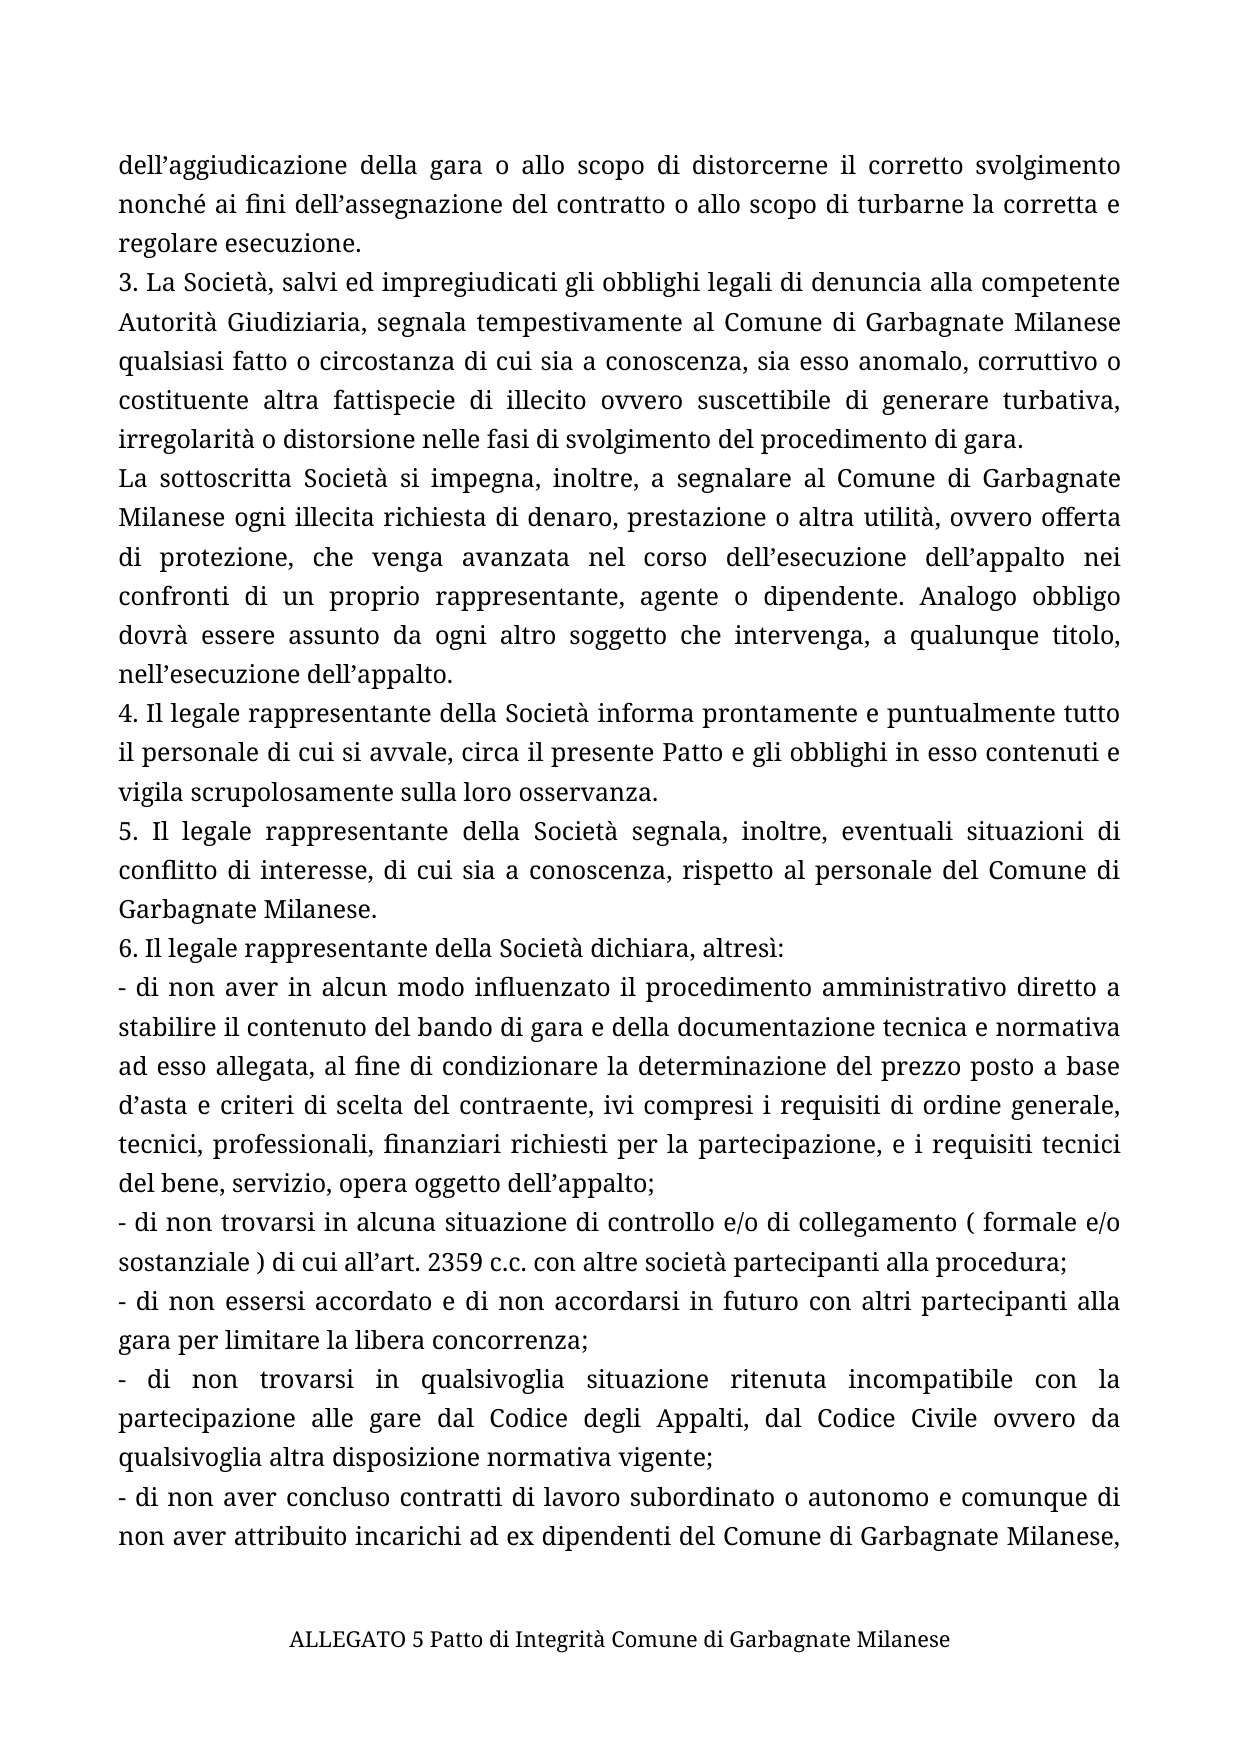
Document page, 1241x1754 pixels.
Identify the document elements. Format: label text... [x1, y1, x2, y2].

text - di non aver concluso contratti di lavoro subordinato o autonomo e comunque di non aver attribuito incarichi ad ex dipendenti del Comune di Garbagnate Milanese, [118, 1479, 1122, 1552]
text dell’aggiudicazione della gara o allo scopo di distorcerne il corretto svolgimento nonché ai fini dell’assegnazione del contratto o allo scopo di turbarne la corretta e regolare esecuzione. [118, 148, 1122, 260]
text - di non trovarsi in alcuna situazione di controllo e/o di collegamento ( formale e/o sostanziale ) di cui all’art. 2359 c.c. con altre società partecipanti alla procedura; [118, 1205, 1122, 1278]
text - di non aver in alcun modo influenzato il procedimento amministrativo diretto a stabilire il contenuto del bando di gara e della documentazione tecnica e normativa ad esso allegata, al fine di condizionare la determinazione del prezzo posto a base d’asta e criteri di scelta del contraente, ivi compresi i requisiti di ordine generale, tecnici, professionali, finanziari richiesti per la partecipazione, e i requisiti tecnici del bene, servizio, opera oggetto dell’appalto; [118, 970, 1122, 1200]
text 4. Il legale rappresentante della Società informa prontamente e puntualmente tutto il personale di cui si avvale, circa il presente Patto e gli obblighi in esso contenuti e vigila scrupolosamente sulla loro osservanza. [118, 696, 1122, 808]
text - di non trovarsi in qualsivoglia situazione ritenuta incompatibile con la partecipazione alle gare dal Codice degli Appalti, dal Codice Civile ovvero da qualsivoglia altra disposizione normativa vigente; [118, 1362, 1122, 1474]
text La sottoscritta Società si impegna, inoltre, a segnalare al Comune di Garbagnate Milanese ogni illecita richiesta di denaro, prestazione o altra utilità, ovvero offerta di protezione, che venga avanzata nel corso dell’esecuzione dell’appalto nei confronti di un proprio rappresentante, agente o dipendente. Analogo obbligo dovrà essere assunto da ogni altro soggetto che intervenga, a qualunque titolo, nell’esecuzione dell’appalto. [118, 461, 1122, 691]
text 6. Il legale rappresentante della Società dichiara, altresì: [118, 931, 1122, 965]
text 3. La Società, salvi ed impregiudicati gli obblighi legali di denuncia alla competente Autorità Giudiziaria, segnala tempestivamente al Comune di Garbagnate Milanese qualsiasi fatto o circostanza di cui sia a conoscenza, sia esso anomalo, corruttivo o costituente altra fattispecie di illecito ovvero suscettibile di generare turbativa, irregolarità o distorsione nelle fasi di svolgimento del procedimento di gara. [118, 265, 1122, 456]
text - di non essersi accordato e di non accordarsi in futuro con altri partecipanti alla gara per limitare la libera concorrenza; [118, 1283, 1122, 1357]
text 5. Il legale rappresentante della Società segnala, inoltre, eventuali situazioni di conflitto di interesse, di cui sia a conoscenza, rispetto al personale del Comune di Garbagnate Milanese. [118, 813, 1122, 926]
